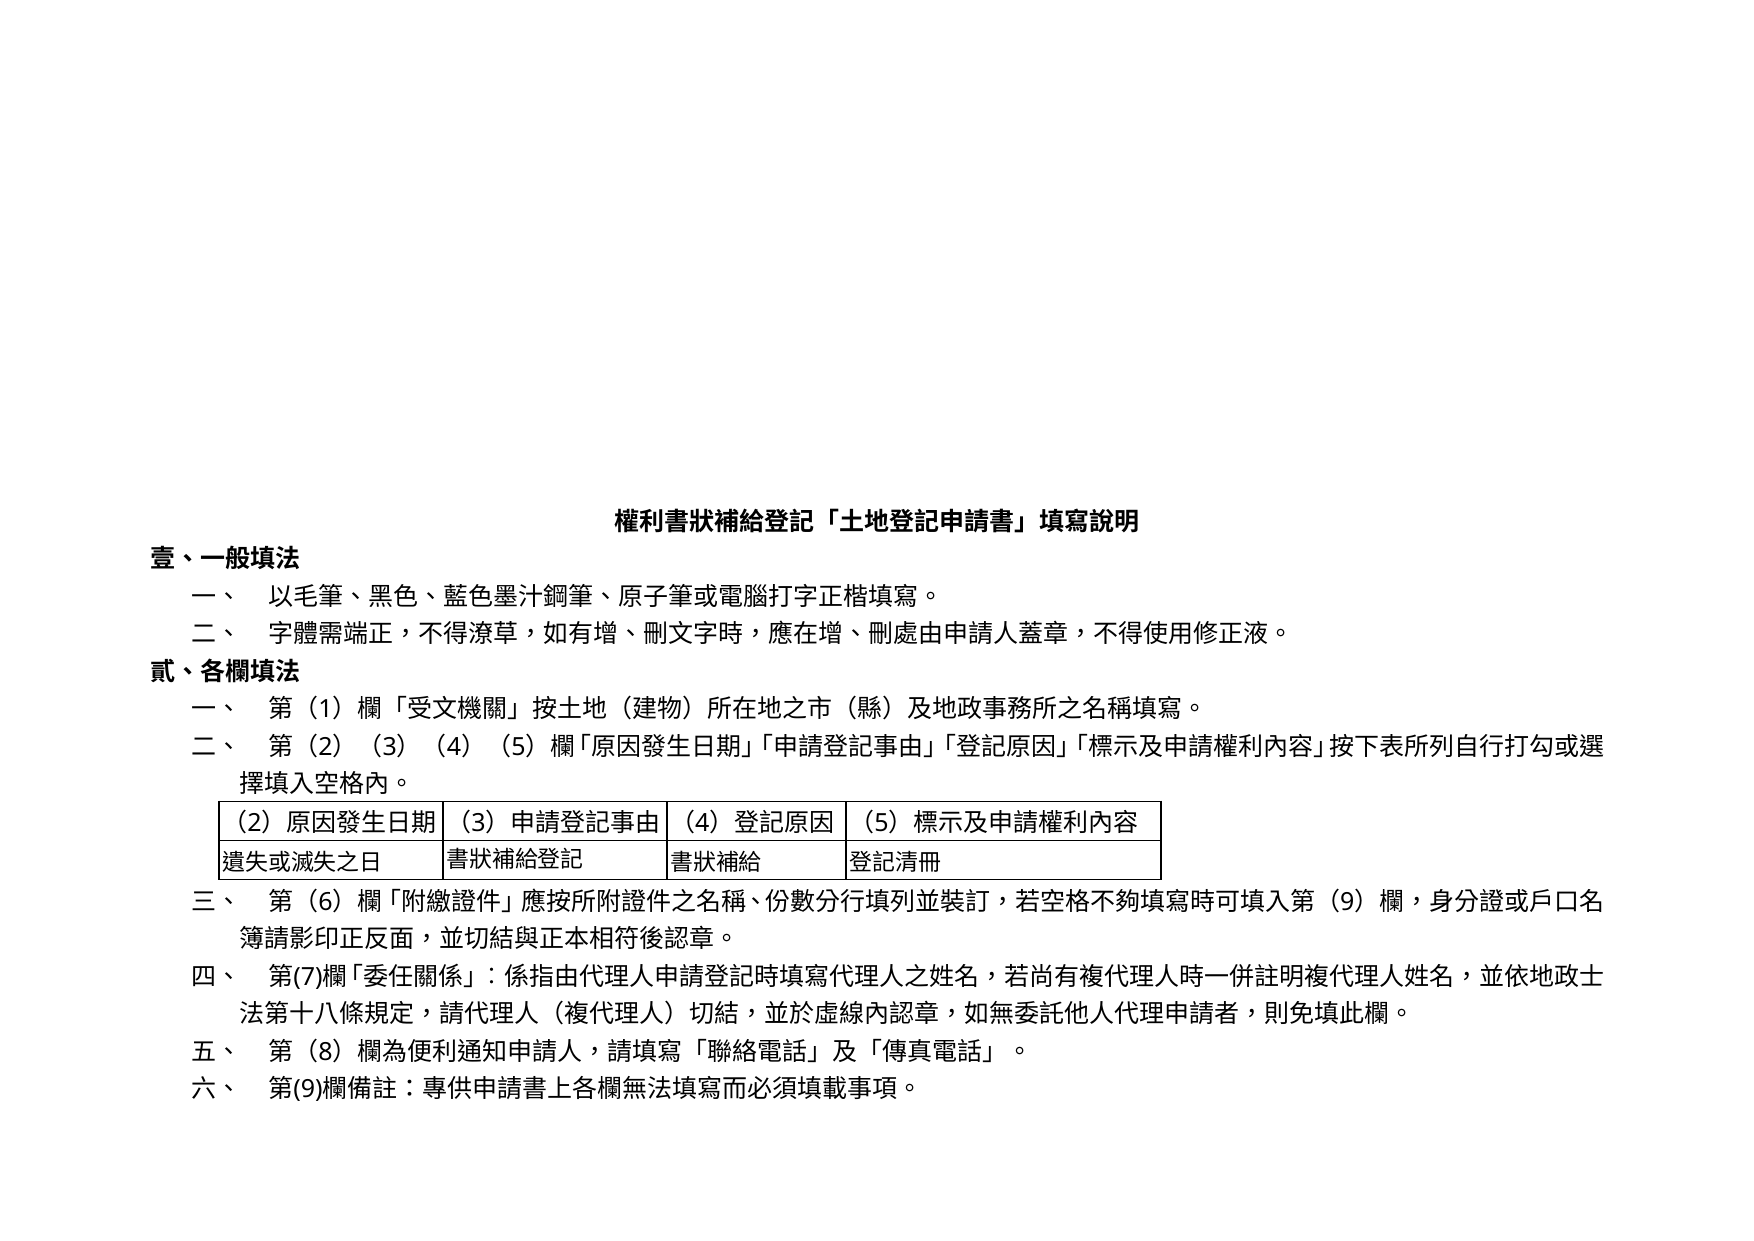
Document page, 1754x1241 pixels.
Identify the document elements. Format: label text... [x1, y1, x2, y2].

list 第（2）（3）（4）（5）欄「原因發生日期」「申請登記事由」「登記原因」「標示及申請權利內容」按下表所列自行打勾或選擇填入空格內。 [191, 726, 1604, 801]
text 貳、各欄填法 [150, 651, 1604, 688]
list 字體需端正，不得潦草，如有增、刪文字時，應在增、刪處由申請人蓋章，不得使用修正液。 [191, 613, 1604, 651]
list 第（8）欄為便利通知申請人，請填寫「聯絡電話」及「傳真電話」。 [191, 1030, 1604, 1068]
list 以毛筆、黑色、藍色墨汁鋼筆、原子筆或電腦打字正楷填寫。 [191, 576, 1604, 613]
table_header （2）原因發生日期 [220, 802, 442, 840]
list 第(7)欄「委任關係」︰係指由代理人申請登記時填寫代理人之姓名，若尚有複代理人時一併註明複代理人姓名，並依地政士法第十八條規定，請代理人（複代理人）切結，並於虛線內認章，如無委託他人代理申請者，則免填此欄。 [191, 955, 1604, 1030]
text 權利書狀補給登記「土地登記申請書」填寫說明 [150, 501, 1604, 538]
table_cell 登記清冊 [847, 841, 1160, 879]
table_cell 書狀補給登記 [444, 841, 666, 879]
list 第（6）欄「附繳證件」應按所附證件之名稱、份數分行填列並裝訂，若空格不夠填寫時可填入第（9）欄，身分證或戶口名簿請影印正反面，並切結與正本相符後認章。 [191, 880, 1604, 955]
text 壹、一般填法 [150, 538, 1604, 576]
table_header （4）登記原因 [668, 802, 845, 840]
table_header （3）申請登記事由 [444, 802, 666, 840]
list 第（1）欄「受文機關」按土地（建物）所在地之市（縣）及地政事務所之名稱填寫。 [191, 688, 1604, 726]
list 第(9)欄備註：專供申請書上各欄無法填寫而必須填載事項。 [191, 1068, 1604, 1105]
table_header （5）標示及申請權利內容 [847, 802, 1160, 840]
table_cell 遺失或滅失之日 [220, 841, 442, 879]
table_cell 書狀補給 [668, 841, 845, 879]
